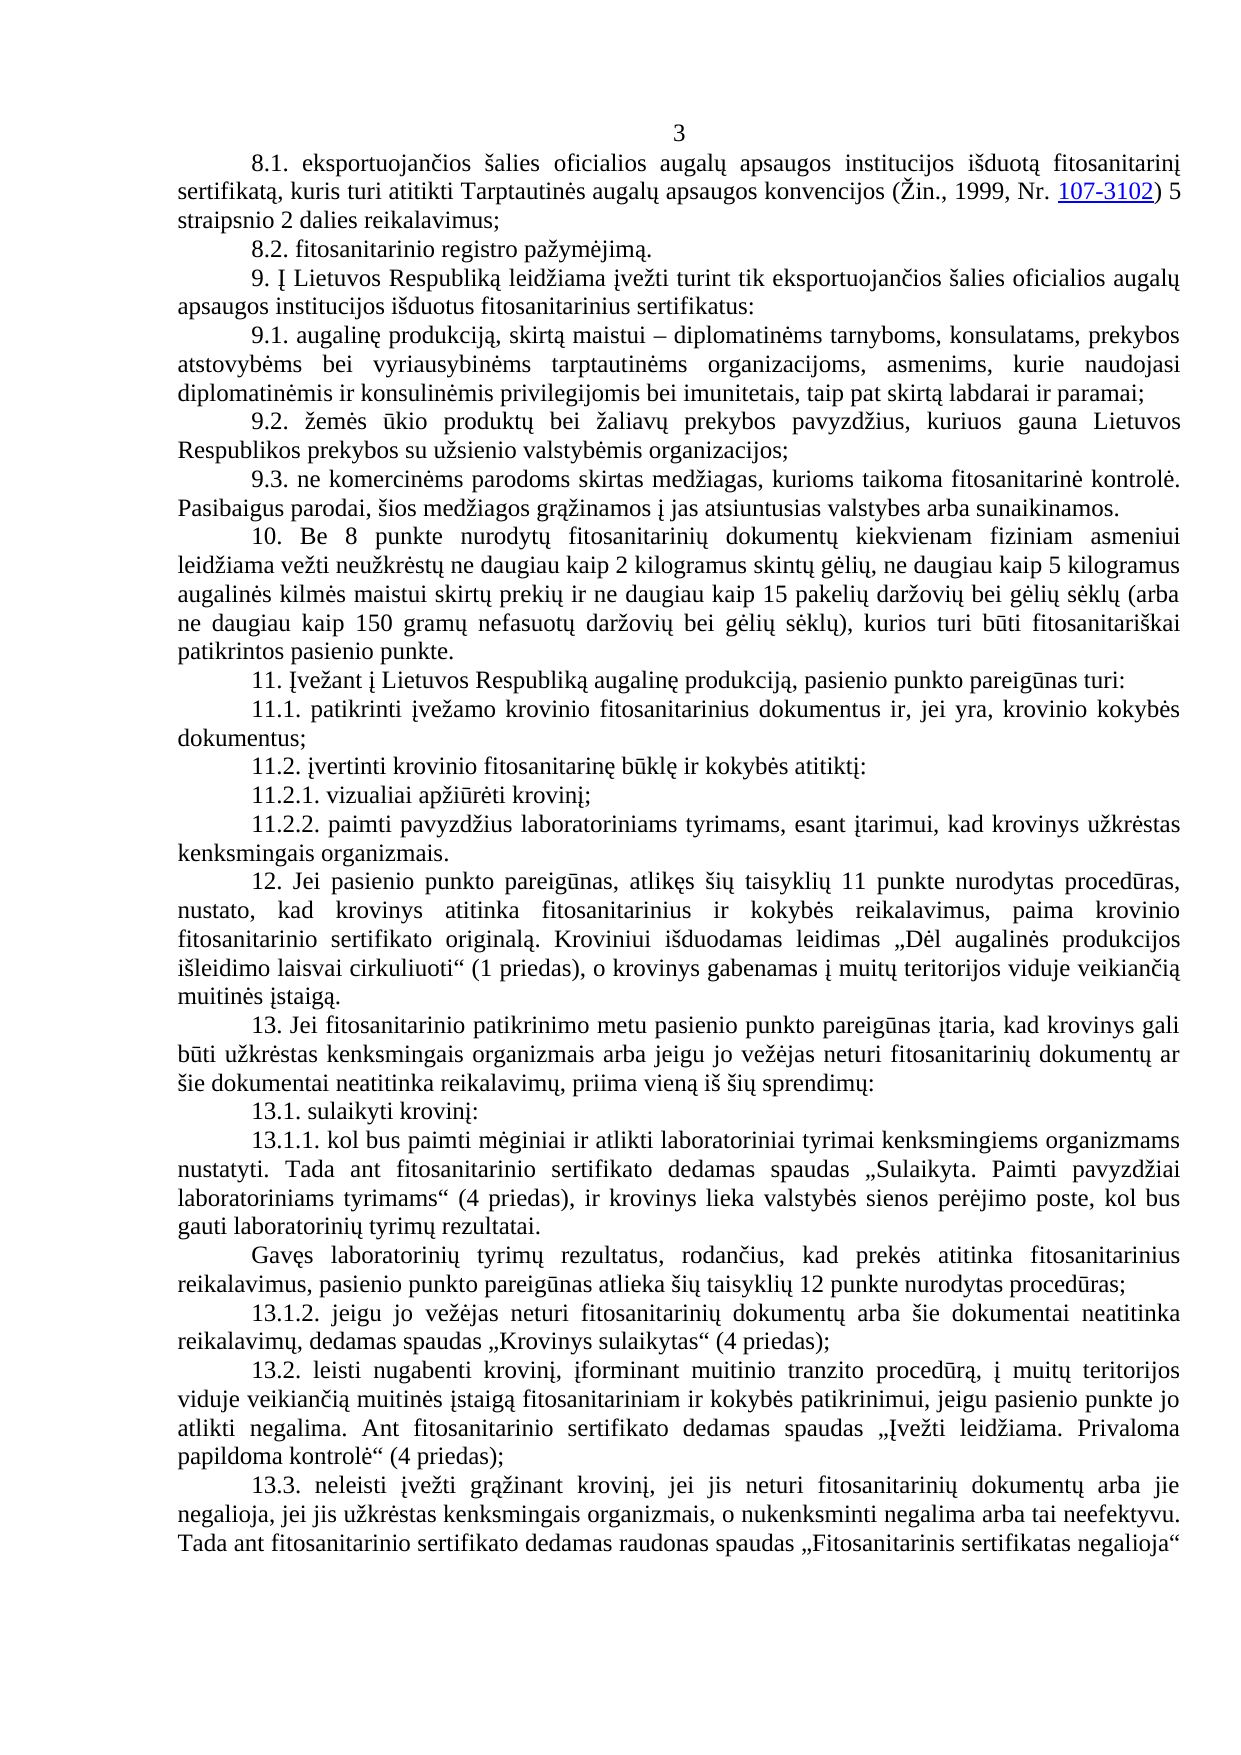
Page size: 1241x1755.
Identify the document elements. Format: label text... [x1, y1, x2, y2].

text 11.1. patikrinti įvežamo krovinio fitosanitarinius dokumentus ir, jei yra, krovinio kokybės dokumentus; [177, 694, 1181, 751]
text 8.2. fitosanitarinio registro pažymėjimą. [177, 234, 1181, 263]
text 13.1.1. kol bus paimti mėginiai ir atlikti laboratoriniai tyrimai kenksmingiems organizmams nustatyti. Tada ant fitosanitarinio sertifikato dedamas spaudas „Sulaikyta. Paimti pavyzdžiai laboratoriniams tyrimams“ (4 priedas), ir krovinys lieka valstybės sienos perėjimo poste, kol bus gauti laboratorinių tyrimų rezultatai. [177, 1125, 1181, 1240]
text 8.1. eksportuojančios šalies oficialios augalų apsaugos institucijos išduotą fitosanitarinį sertifikatą, kuris turi atitikti Tarptautinės augalų apsaugos konvencijos (Žin., 1999, Nr. 107-3102) 5 straipsnio 2 dalies reikalavimus; [177, 148, 1181, 234]
text 12. Jei pasienio punkto pareigūnas, atlikęs šių taisyklių 11 punkte nurodytas procedūras, nustato, kad krovinys atitinka fitosanitarinius ir kokybės reikalavimus, paima krovinio fitosanitarinio sertifikato originalą. Kroviniui išduodamas leidimas „Dėl augalinės produkcijos išleidimo laisvai cirkuliuoti“ (1 priedas), o krovinys gabenamas į muitų teritorijos viduje veikiančią muitinės įstaigą. [177, 866, 1181, 1010]
text 13. Jei fitosanitarinio patikrinimo metu pasienio punkto pareigūnas įtaria, kad krovinys gali būti užkrėstas kenksmingais organizmais arba jeigu jo vežėjas neturi fitosanitarinių dokumentų ar šie dokumentai neatitinka reikalavimų, priima vieną iš šių sprendimų: [177, 1010, 1181, 1096]
text 10. Be 8 punkte nurodytų fitosanitarinių dokumentų kiekvienam fiziniam asmeniui leidžiama vežti neužkrėstų ne daugiau kaip 2 kilogramus skintų gėlių, ne daugiau kaip 5 kilogramus augalinės kilmės maistui skirtų prekių ir ne daugiau kaip 15 pakelių daržovių bei gėlių sėklų (arba ne daugiau kaip 150 gramų nefasuotų daržovių bei gėlių sėklų), kurios turi būti fitosanitariškai patikrintos pasienio punkte. [177, 521, 1181, 665]
text 11.2.1. vizualiai apžiūrėti krovinį; [177, 780, 1181, 809]
text 13.1.2. jeigu jo vežėjas neturi fitosanitarinių dokumentų arba šie dokumentai neatitinka reikalavimų, dedamas spaudas „Krovinys sulaikytas“ (4 priedas); [177, 1298, 1181, 1355]
text 13.1. sulaikyti krovinį: [177, 1096, 1181, 1125]
text 13.3. neleisti įvežti grąžinant krovinį, jei jis neturi fitosanitarinių dokumentų arba jie negalioja, jei jis užkrėstas kenksmingais organizmais, o nukenksminti negalima arba tai neefektyvu. Tada ant fitosanitarinio sertifikato dedamas raudonas spaudas „Fitosanitarinis sertifikatas negalioja“ [177, 1470, 1181, 1556]
text 9.3. ne komercinėms parodoms skirtas medžiagas, kurioms taikoma fitosanitarinė kontrolė. Pasibaigus parodai, šios medžiagos grąžinamos į jas atsiuntusias valstybes arba sunaikinamos. [177, 464, 1181, 521]
text Gavęs laboratorinių tyrimų rezultatus, rodančius, kad prekės atitinka fitosanitarinius reikalavimus, pasienio punkto pareigūnas atlieka šių taisyklių 12 punkte nurodytas procedūras; [177, 1240, 1181, 1298]
text 9. Į Lietuvos Respubliką leidžiama įvežti turint tik eksportuojančios šalies oficialios augalų apsaugos institucijos išduotus fitosanitarinius sertifikatus: [177, 263, 1181, 320]
text 11.2. įvertinti krovinio fitosanitarinę būklę ir kokybės atitiktį: [177, 751, 1181, 780]
text 13.2. leisti nugabenti krovinį, įforminant muitinio tranzito procedūrą, į muitų teritorijos viduje veikiančią muitinės įstaigą fitosanitariniam ir kokybės patikrinimui, jeigu pasienio punkte jo atlikti negalima. Ant fitosanitarinio sertifikato dedamas spaudas „Įvežti leidžiama. Privaloma papildoma kontrolė“ (4 priedas); [177, 1355, 1181, 1470]
text 9.1. augalinę produkciją, skirtą maistui – diplomatinėms tarnyboms, konsulatams, prekybos atstovybėms bei vyriausybinėms tarptautinėms organizacijoms, asmenims, kurie naudojasi diplomatinėmis ir konsulinėmis privilegijomis bei imunitetais, taip pat skirtą labdarai ir paramai; [177, 320, 1181, 406]
text 11.2.2. paimti pavyzdžius laboratoriniams tyrimams, esant įtarimui, kad krovinys užkrėstas kenksmingais organizmais. [177, 809, 1181, 866]
text 11. Įvežant į Lietuvos Respubliką augalinę produkciją, pasienio punkto pareigūnas turi: [177, 665, 1181, 694]
text 9.2. žemės ūkio produktų bei žaliavų prekybos pavyzdžius, kuriuos gauna Lietuvos Respublikos prekybos su užsienio valstybėmis organizacijos; [177, 406, 1181, 464]
